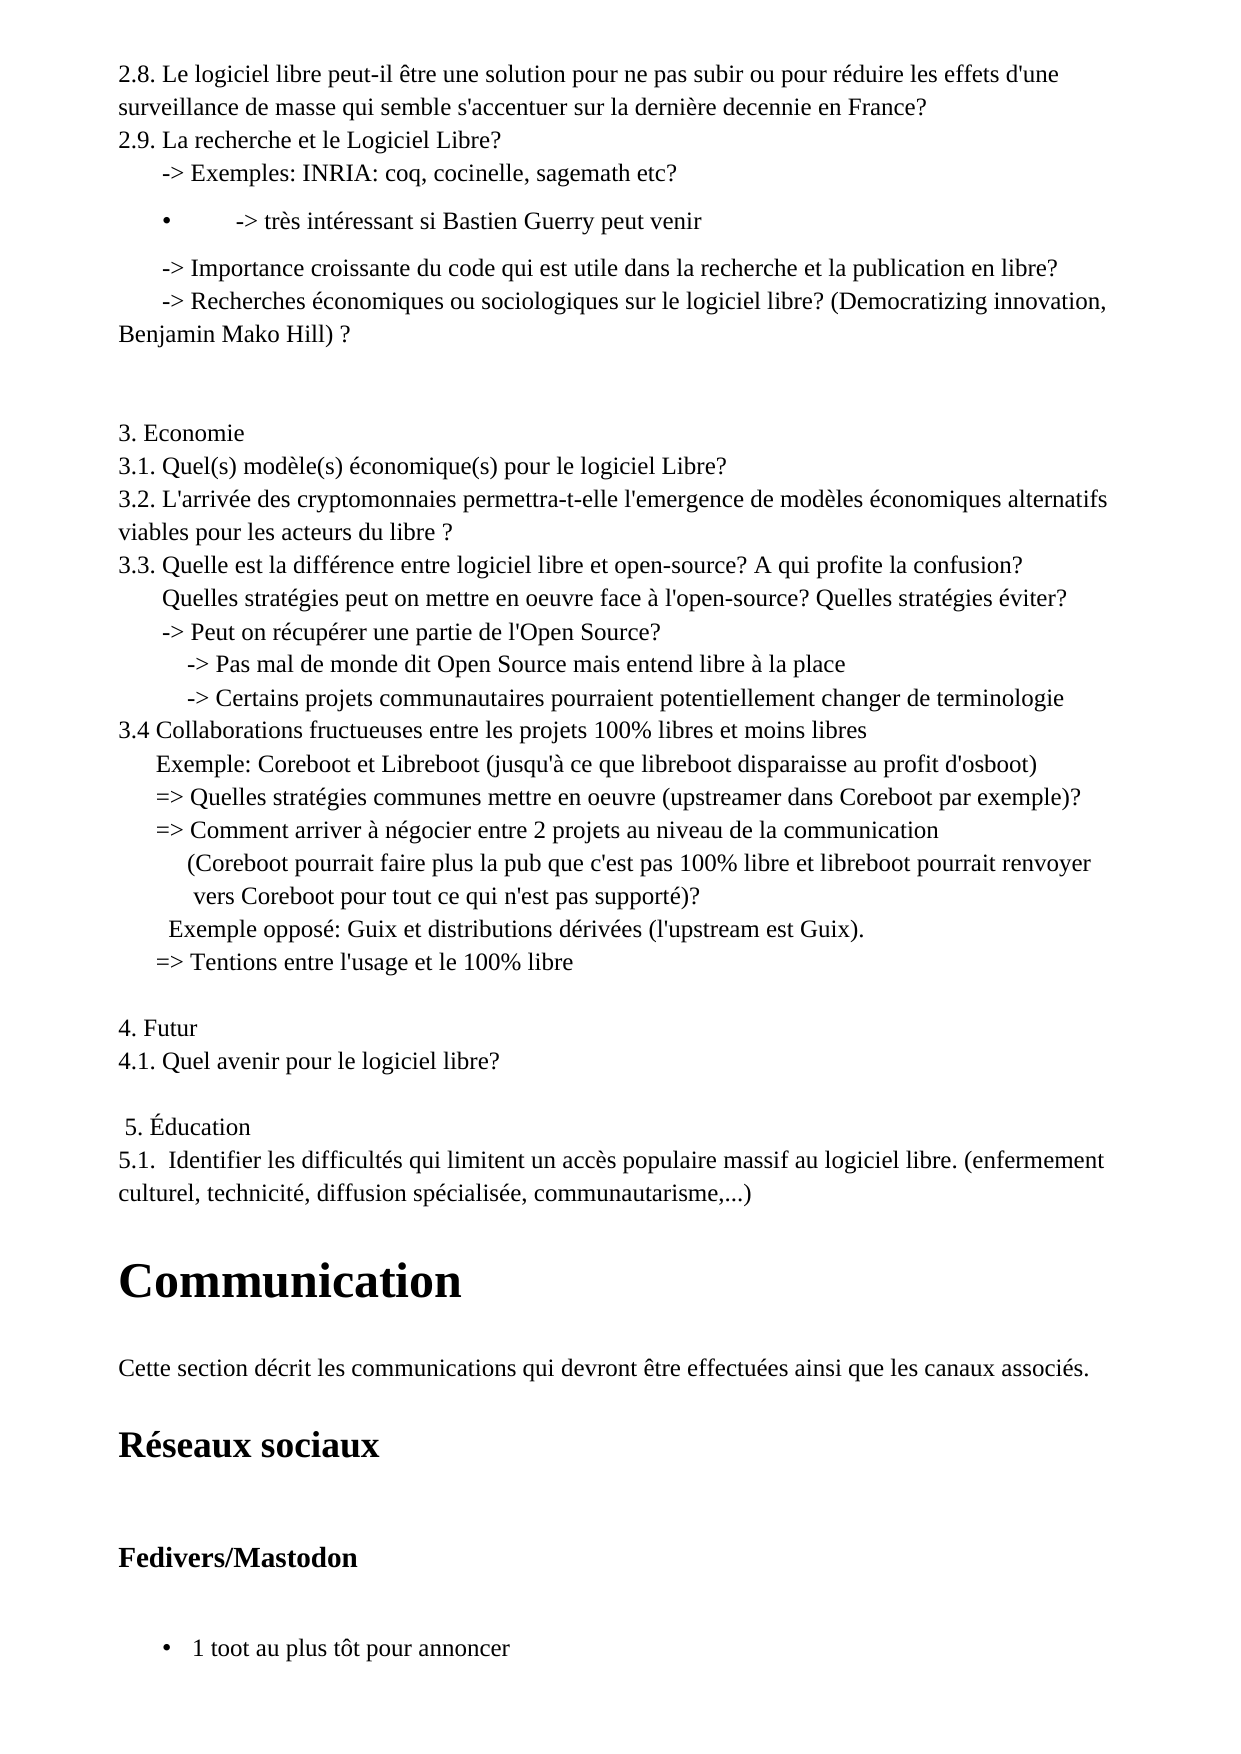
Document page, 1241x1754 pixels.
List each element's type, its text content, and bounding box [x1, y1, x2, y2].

list 1 toot au plus tôt pour annoncer [162, 1633, 1181, 1662]
list -> très intéressant si Bastien Guerry peut venir [162, 206, 1181, 234]
text -> Importance croissante du code qui est utile dans la recherche et la publication en libre? -> Recherches économiques ou sociologiques sur le logiciel libre? (Democratizing innovation, Benjamin Mako Hill) ? 3. Economie 3.1. Quel(s) modèle(s) économique(s) pour le logiciel Libre? 3.2. L'arrivée des cryptomonnaies permettra-t-elle l'emergence de modèles économiques alternatifs viables pour les acteurs du libre ? 3.3. Quelle est la différence entre logiciel libre et open-source? A qui profite la confusion? Quelles stratégies peut on mettre en oeuvre face à l'open-source? Quelles stratégies éviter? -> Peut on récupérer une partie de l'Open Source? -> Pas mal de monde dit Open Source mais entend libre à la place -> Certains projets communautaires pourraient potentiellement changer de terminologie 3.4 Collaborations fructueuses entre les projets 100% libres et moins libres Exemple: Coreboot et Libreboot (jusqu'à ce que libreboot disparaisse au profit d'osboot) => Quelles stratégies communes mettre en oeuvre (upstreamer dans Coreboot par exemple)? => Comment arriver à négocier entre 2 projets au niveau de la communication (Coreboot pourrait faire plus la pub que c'est pas 100% libre et libreboot pourrait renvoyer vers Coreboot pour tout ce qui n'est pas supporté)? Exemple opposé: Guix et distributions dérivées (l'upstream est Guix). => Tentions entre l'usage et le 100% libre 4. Futur 4.1. Quel avenir pour le logiciel libre? 5. Éducation 5.1. Identifier les difficultés qui limitent un accès populaire massif au logiciel libre. (enfermement culturel, technicité, diffusion spécialisée, communautarisme,...) [118, 253, 1181, 1207]
text Cette section décrit les communications qui devront être effectuées ainsi que les canaux associés. [118, 1321, 1181, 1382]
subtitle Fedivers/Mastodon [118, 1540, 1181, 1573]
subtitle Communication [118, 1251, 1181, 1308]
subtitle Réseaux sociaux [118, 1422, 1181, 1465]
text 2.8. Le logiciel libre peut-il être une solution pour ne pas subir ou pour réduire les effets d'une surveillance de masse qui semble s'accentuer sur la dernière decennie en France? 2.9. La recherche et le Logiciel Libre? -> Exemples: INRIA: coq, cocinelle, sagemath etc? [118, 59, 1181, 187]
